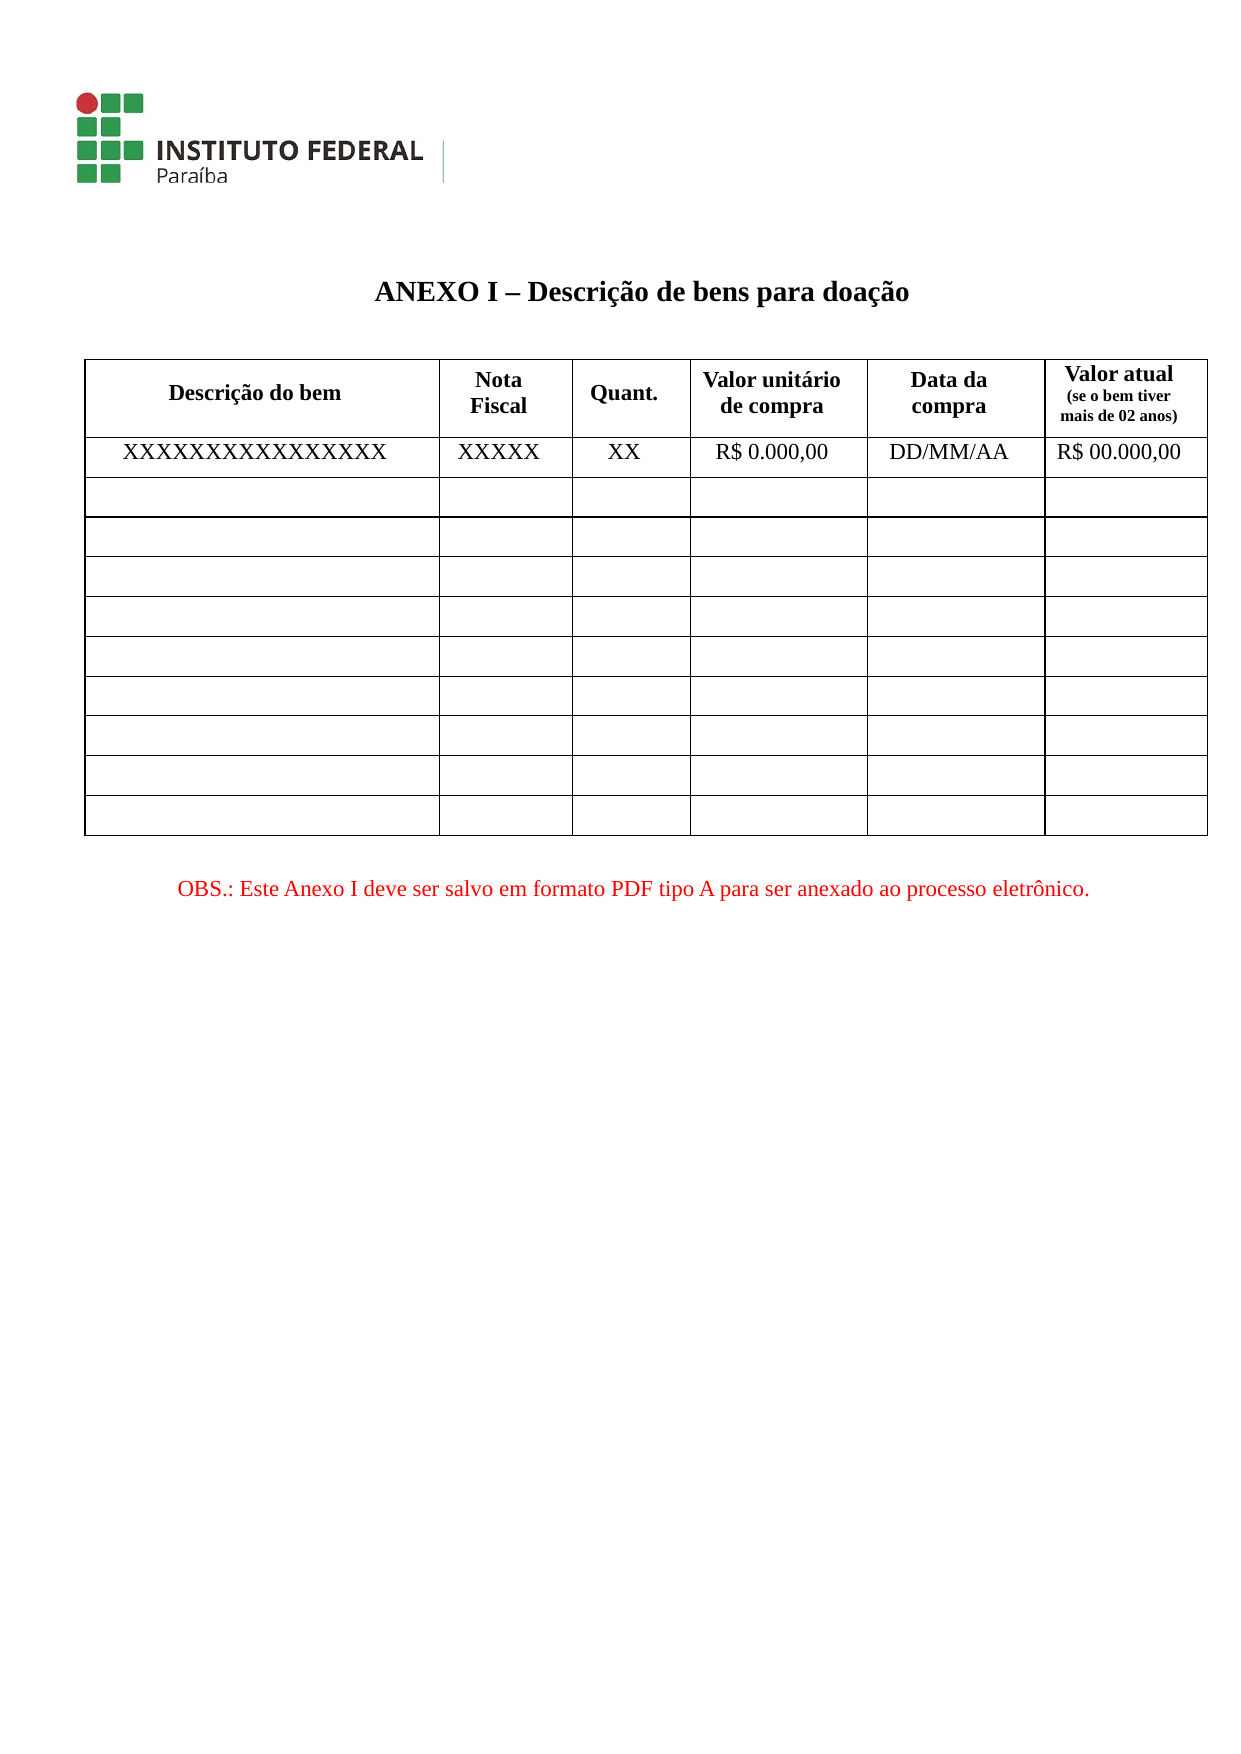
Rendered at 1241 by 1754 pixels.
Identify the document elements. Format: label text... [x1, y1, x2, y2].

table_cell [573, 478, 690, 516]
table_cell [868, 518, 1044, 556]
table_cell [868, 478, 1044, 516]
table_cell R$ 0.000,00 [691, 438, 867, 477]
table_cell [691, 518, 867, 556]
table_cell [868, 637, 1044, 676]
table_cell XXXXX [440, 438, 572, 477]
table_cell [440, 597, 572, 636]
table_cell [86, 557, 439, 596]
table_header Descrição do bem [86, 360, 439, 437]
table_cell [440, 637, 572, 676]
table_cell [868, 557, 1044, 596]
table_cell [868, 716, 1044, 755]
table_cell [1046, 637, 1207, 676]
table_cell [691, 796, 867, 835]
table_cell XX [573, 438, 690, 477]
table_cell [691, 557, 867, 596]
table_header Data da compra [868, 360, 1044, 437]
table_cell [86, 716, 439, 755]
table_header Valor atual (se o bem tiver mais de 02 anos) [1046, 360, 1207, 437]
table_cell [1046, 557, 1207, 596]
table_cell [573, 716, 690, 755]
table_header Quant. [573, 360, 690, 437]
table_cell [1046, 518, 1207, 556]
table_cell DD/MM/AA [868, 438, 1044, 477]
table_cell [1046, 716, 1207, 755]
table_cell [1046, 597, 1207, 636]
table_cell [868, 677, 1044, 715]
table_cell [691, 597, 867, 636]
table_cell [573, 637, 690, 676]
table_cell [440, 518, 572, 556]
table_cell [86, 478, 439, 516]
table_cell [440, 677, 572, 715]
table_cell [86, 597, 439, 636]
table_cell [1046, 677, 1207, 715]
table_cell [868, 796, 1044, 835]
table_cell [573, 756, 690, 795]
table_cell [86, 518, 439, 556]
table_cell [573, 796, 690, 835]
table_cell [868, 756, 1044, 795]
table_cell [440, 478, 572, 516]
table_header Nota Fiscal [440, 360, 572, 437]
table_cell [1046, 796, 1207, 835]
table_cell XXXXXXXXXXXXXXXX [86, 438, 439, 477]
text OBS.: Este Anexo I deve ser salvo em formato PDF tipo A para ser anexado ao processo eletrônico. [177, 874, 1107, 901]
table_cell [86, 796, 439, 835]
text ANEXO I – Descrição de bens para doação [177, 274, 1107, 308]
table_cell [1046, 756, 1207, 795]
table_cell [691, 716, 867, 755]
table_cell [440, 756, 572, 795]
table_cell R$ 00.000,00 [1046, 438, 1207, 477]
table_cell [573, 597, 690, 636]
table_cell [868, 597, 1044, 636]
table_cell [440, 796, 572, 835]
table_header Valor unitário de compra [691, 360, 867, 437]
table_cell [1046, 478, 1207, 516]
table_cell [691, 756, 867, 795]
table_cell [440, 716, 572, 755]
table_cell [691, 478, 867, 516]
table_cell [86, 677, 439, 715]
table_cell [691, 677, 867, 715]
table_cell [573, 518, 690, 556]
table_cell [86, 637, 439, 676]
table_cell [573, 677, 690, 715]
table_cell [573, 557, 690, 596]
table_cell [86, 756, 439, 795]
table_cell [691, 637, 867, 676]
table_cell [440, 557, 572, 596]
